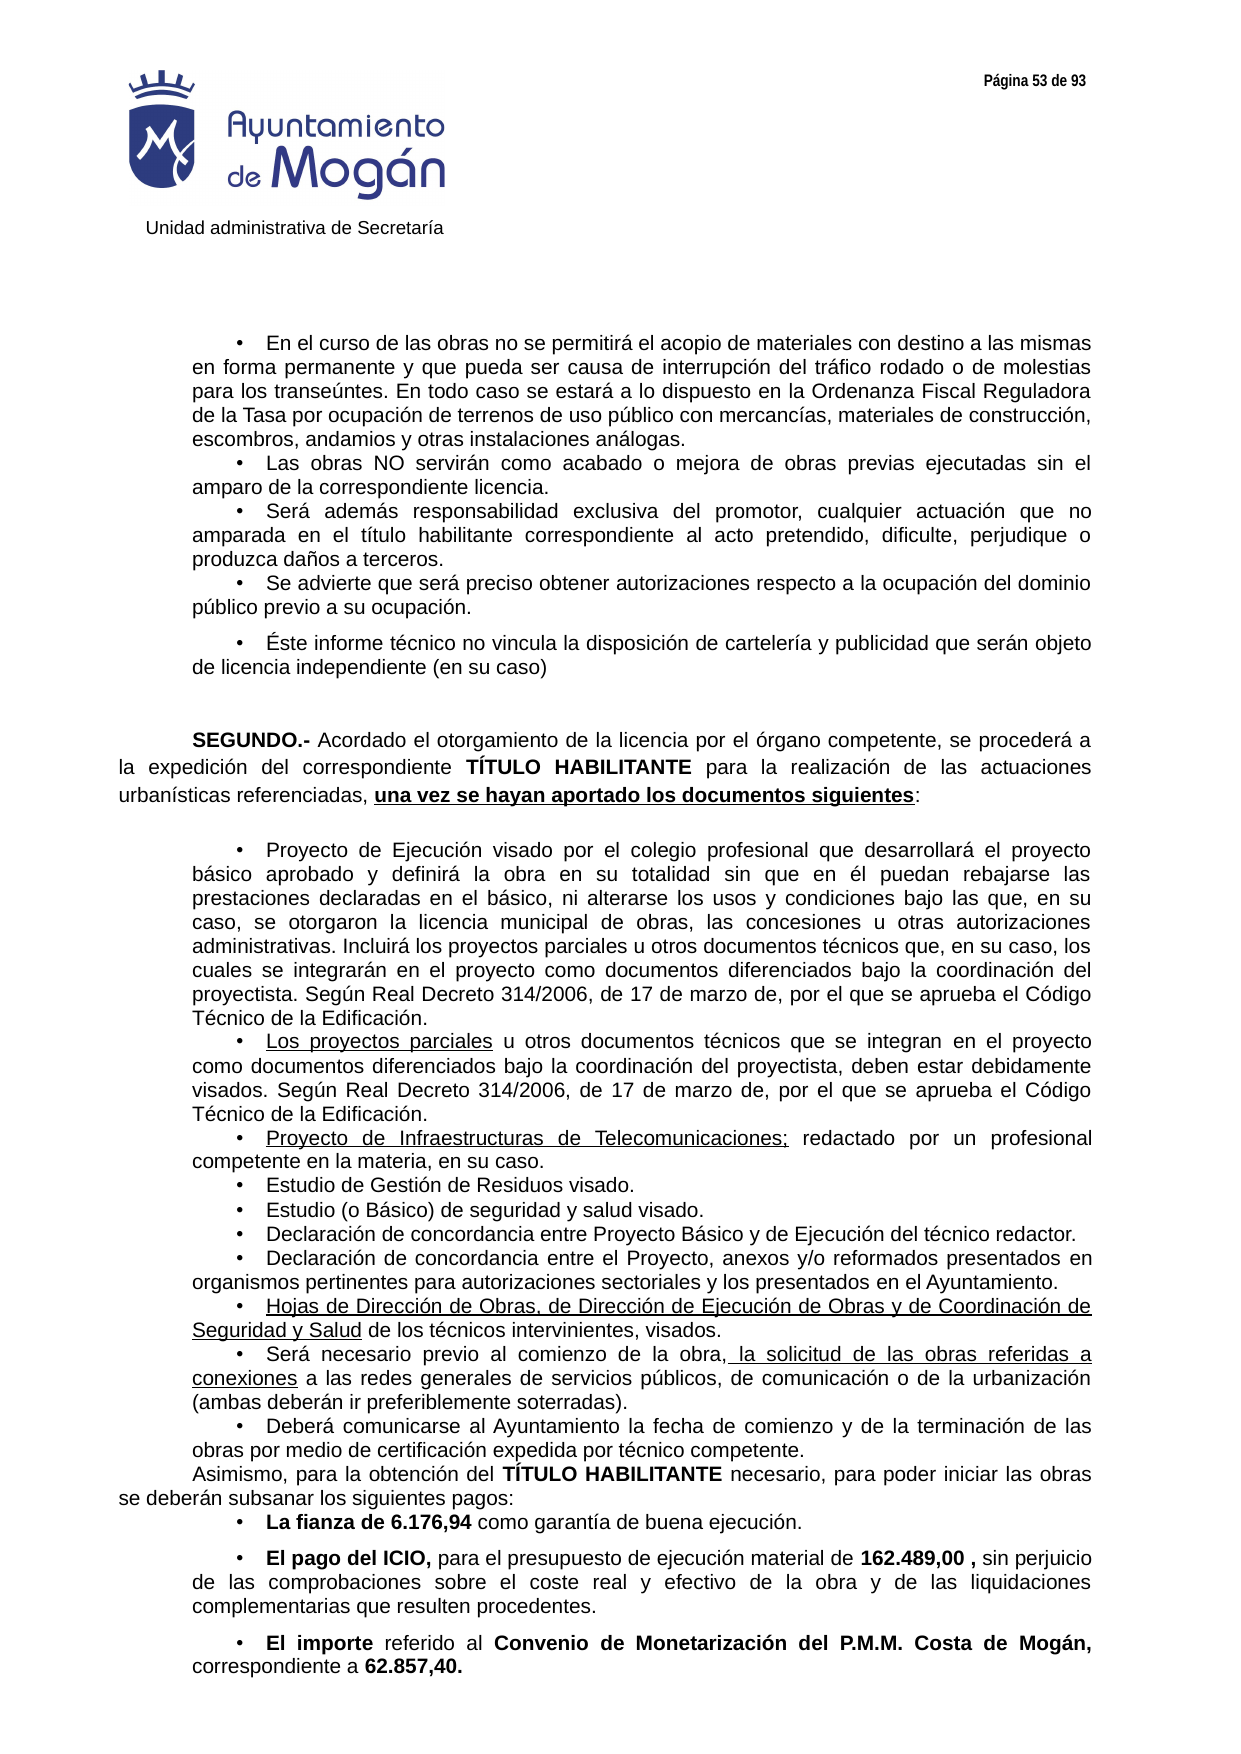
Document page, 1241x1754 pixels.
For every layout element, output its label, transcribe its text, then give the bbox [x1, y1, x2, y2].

text SEGUNDO.- Acordado el otorgamiento de la licencia por el órgano competente, se procederá a la expedición del correspondiente TÍTULO HABILITANTE para la realización de las actuaciones urbanísticas referenciadas, una vez se hayan aportado los documentos siguientes: [118, 728, 1092, 807]
list Estudio de Gestión de Residuos visado. [162, 1173, 1092, 1197]
list La fianza de 6.176,94 como garantía de buena ejecución. [162, 1509, 1092, 1533]
list Se advierte que será preciso obtener autorizaciones respecto a la ocupación del dominio público previo a su ocupación. [162, 570, 1092, 618]
list Declaración de concordancia entre el Proyecto, anexos y/o reformados presentados en organismos pertinentes para autorizaciones sectoriales y los presentados en el Ayuntamiento. [162, 1246, 1092, 1293]
list Será necesario previo al comienzo de la obra, la solicitud de las obras referidas a conexiones a las redes generales de servicios públicos, de comunicación o de la urbanización (ambas deberán ir preferiblemente soterradas). [162, 1342, 1092, 1413]
text Asimismo, para la obtención del TÍTULO HABILITANTE necesario, para poder iniciar las obras se deberán subsanar los siguientes pagos: [118, 1462, 1092, 1509]
list Hojas de Dirección de Obras, de Dirección de Ejecución de Obras y de Coordinación de Seguridad y Salud de los técnicos intervinientes, visados. [162, 1293, 1092, 1342]
picture [128, 70, 445, 206]
list Éste informe técnico no vincula la disposición de cartelería y publicidad que serán objeto de licencia independiente (en su caso) [162, 631, 1092, 679]
list Las obras NO servirán como acabado o mejora de obras previas ejecutadas sin el amparo de la correspondiente licencia. [162, 450, 1092, 498]
list Estudio (o Básico) de seguridad y salud visado. [162, 1197, 1092, 1221]
list Proyecto de Ejecución visado por el colegio profesional que desarrollará el proyecto básico aprobado y definirá la obra en su totalidad sin que en él puedan rebajarse las prestaciones declaradas en el básico, ni alterarse los usos y condiciones bajo las que, en su caso, se otorgaron la licencia municipal de obras, las concesiones u otras autorizaciones administrativas. Incluirá los proyectos parciales u otros documentos técnicos que, en su caso, los cuales se integrarán en el proyecto como documentos diferenciados bajo la coordinación del proyectista. Según Real Decreto 314/2006, de 17 de marzo de, por el que se aprueba el Código Técnico de la Edificación. [162, 838, 1092, 1029]
list El importe referido al Convenio de Monetarización del P.M.M. Costa de Mogán, correspondiente a 62.857,40. [162, 1630, 1092, 1678]
list Deberá comunicarse al Ayuntamiento la fecha de comienzo y de la terminación de las obras por medio de certificación expedida por técnico competente. [162, 1413, 1092, 1462]
list El pago del ICIO, para el presupuesto de ejecución material de 162.489,00 , sin perjuicio de las comprobaciones sobre el coste real y efectivo de la obra y de las liquidaciones complementarias que resulten procedentes. [162, 1546, 1092, 1618]
list Declaración de concordancia entre Proyecto Básico y de Ejecución del técnico redactor. [162, 1221, 1092, 1246]
list Los proyectos parciales u otros documentos técnicos que se integran en el proyecto como documentos diferenciados bajo la coordinación del proyectista, deben estar debidamente visados. Según Real Decreto 314/2006, de 17 de marzo de, por el que se aprueba el Código Técnico de la Edificación. [162, 1029, 1092, 1125]
list En el curso de las obras no se permitirá el acopio de materiales con destino a las mismas en forma permanente y que pueda ser causa de interrupción del tráfico rodado o de molestias para los transeúntes. En todo caso se estará a lo dispuesto en la Ordenanza Fiscal Reguladora de la Tasa por ocupación de terrenos de uso público con mercancías, materiales de construcción, escombros, andamios y otras instalaciones análogas. [162, 331, 1092, 450]
list Será además responsabilidad exclusiva del promotor, cualquier actuación que no amparada en el título habilitante correspondiente al acto pretendido, dificulte, perjudique o produzca daños a terceros. [162, 498, 1092, 570]
list Proyecto de Infraestructuras de Telecomunicaciones; redactado por un profesional competente en la materia, en su caso. [162, 1125, 1092, 1173]
